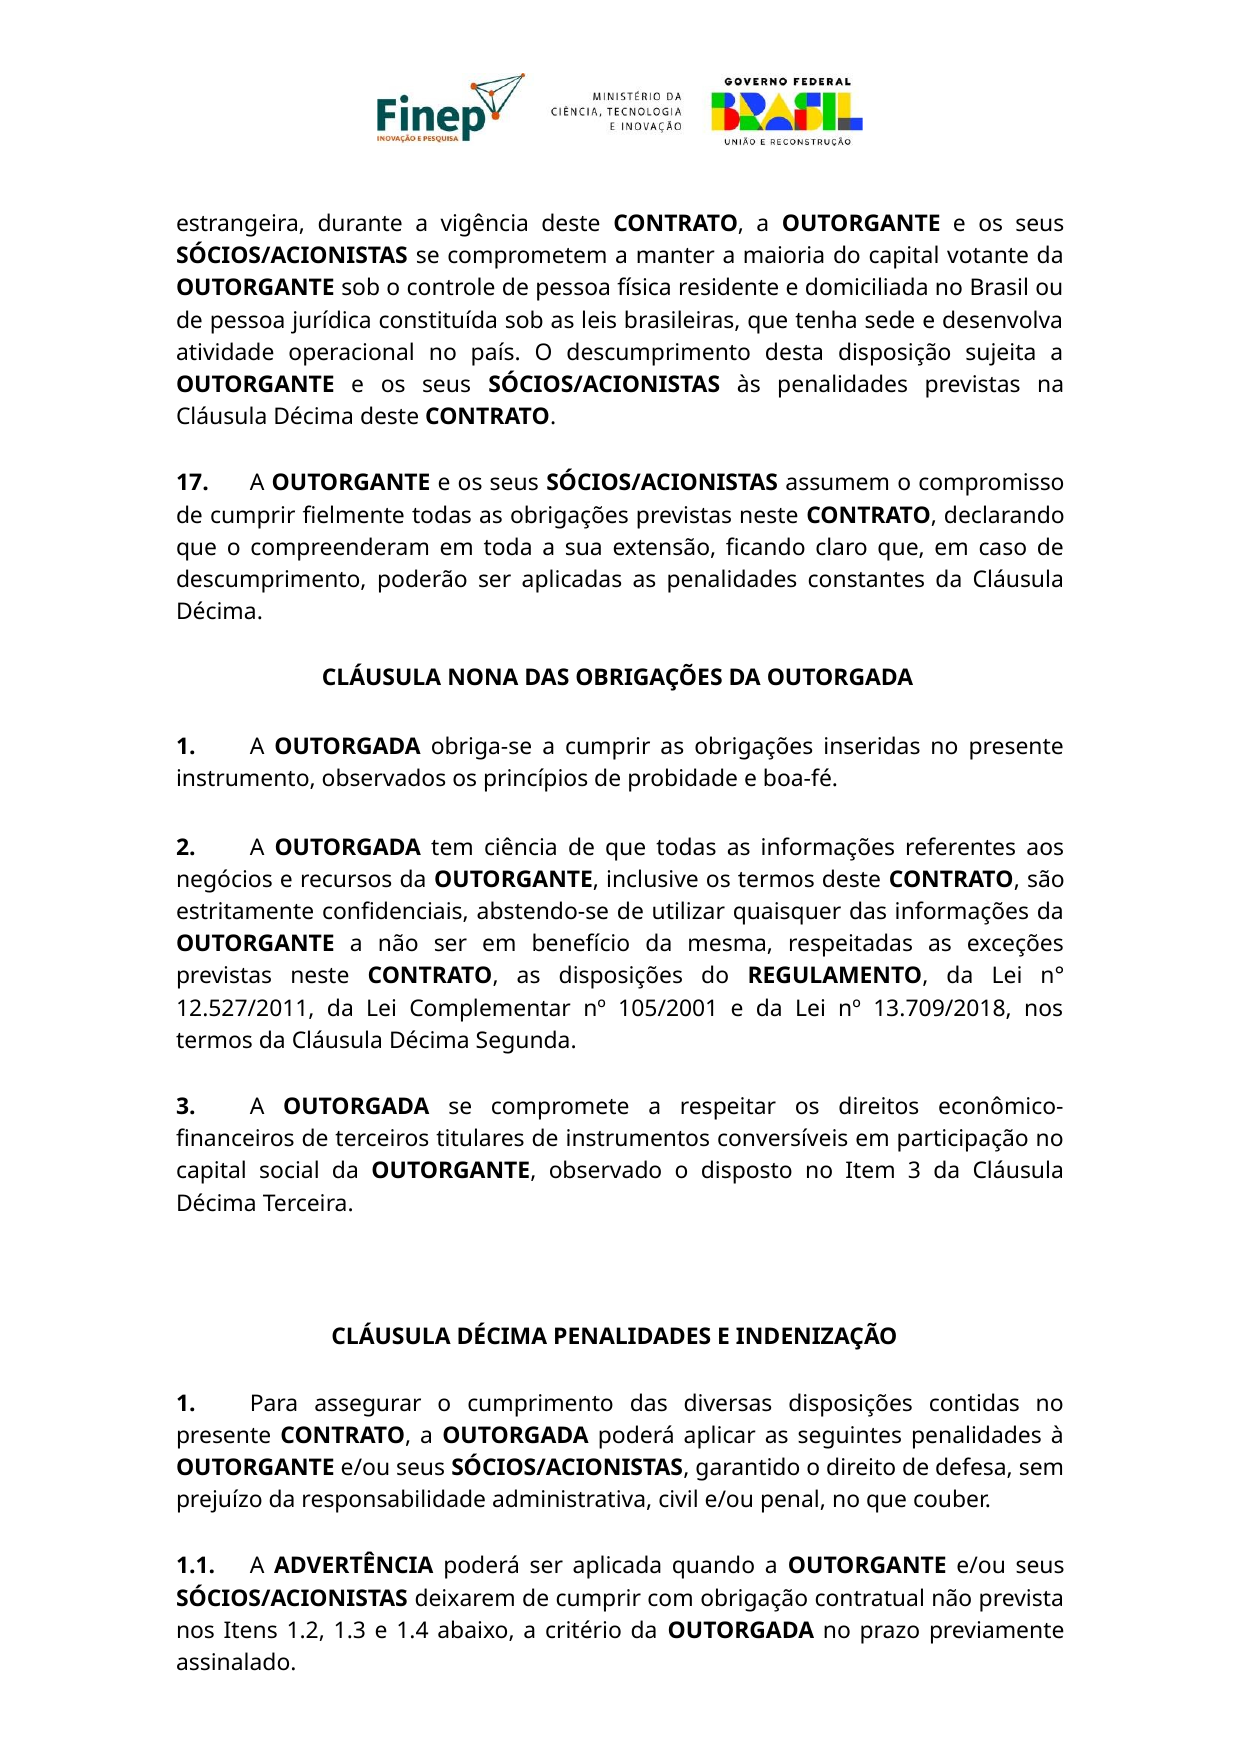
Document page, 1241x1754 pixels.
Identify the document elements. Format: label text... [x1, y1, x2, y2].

list Para assegurar o cumprimento das diversas disposições contidas no presente CONTRATO, a OUTORGADA poderá aplicar as seguintes penalidades à OUTORGANTE e/ou seus SÓCIOS/ACIONISTAS, garantido o direito de defesa, sem prejuízo da responsabilidade administrativa, civil e/ou penal, no que couber. [176, 1387, 1064, 1514]
subtitle CLÁUSULA NONA DAS OBRIGAÇÕES DA OUTORGADA [176, 661, 1065, 693]
subtitle CLÁUSULA DÉCIMA PENALIDADES E INDENIZAÇÃO [176, 1320, 1065, 1351]
list A OUTORGADA obriga-se a cumprir as obrigações inseridas no presente instrumento, observados os princípios de probidade e boa-fé. [176, 730, 1064, 794]
list A OUTORGADA tem ciência de que todas as informações referentes aos negócios e recursos da OUTORGANTE, inclusive os termos deste CONTRATO, são estritamente confidenciais, abstendo-se de utilizar quaisquer das informações da OUTORGANTE a não ser em benefício da mesma, respeitadas as exceções previstas neste CONTRATO, as disposições do REGULAMENTO, da Lei n° 12.527/2011, da Lei Complementar nº 105/2001 e da Lei nº 13.709/2018, nos termos da Cláusula Décima Segunda. [176, 831, 1064, 1055]
list estrangeira, durante a vigência deste CONTRATO, a OUTORGANTE e os seus SÓCIOS/ACIONISTAS se comprometem a manter a maioria do capital votante da OUTORGANTE sob o controle de pessoa física residente e domiciliada no Brasil ou de pessoa jurídica constituída sob as leis brasileiras, que tenha sede e desenvolva atividade operacional no país. O descumprimento desta disposição sujeita a OUTORGANTE e os seus SÓCIOS/ACIONISTAS às penalidades previstas na Cláusula Décima deste CONTRATO. [176, 207, 1064, 431]
list A OUTORGADA se compromete a respeitar os direitos econômico-financeiros de terceiros titulares de instrumentos conversíveis em participação no capital social da OUTORGANTE, observado o disposto no Item 3 da Cláusula Décima Terceira. [176, 1090, 1064, 1218]
list A ADVERTÊNCIA poderá ser aplicada quando a OUTORGANTE e/ou seus SÓCIOS/ACIONISTAS deixarem de cumprir com obrigação contratual não prevista nos Itens 1.2, 1.3 e 1.4 abaixo, a critério da OUTORGADA no prazo previamente assinalado. [176, 1549, 1064, 1677]
list A OUTORGANTE e os seus SÓCIOS/ACIONISTAS assumem o compromisso de cumprir fielmente todas as obrigações previstas neste CONTRATO, declarando que o compreenderam em toda a sua extensão, ficando claro que, em caso de descumprimento, poderão ser aplicadas as penalidades constantes da Cláusula Décima. [176, 466, 1064, 626]
